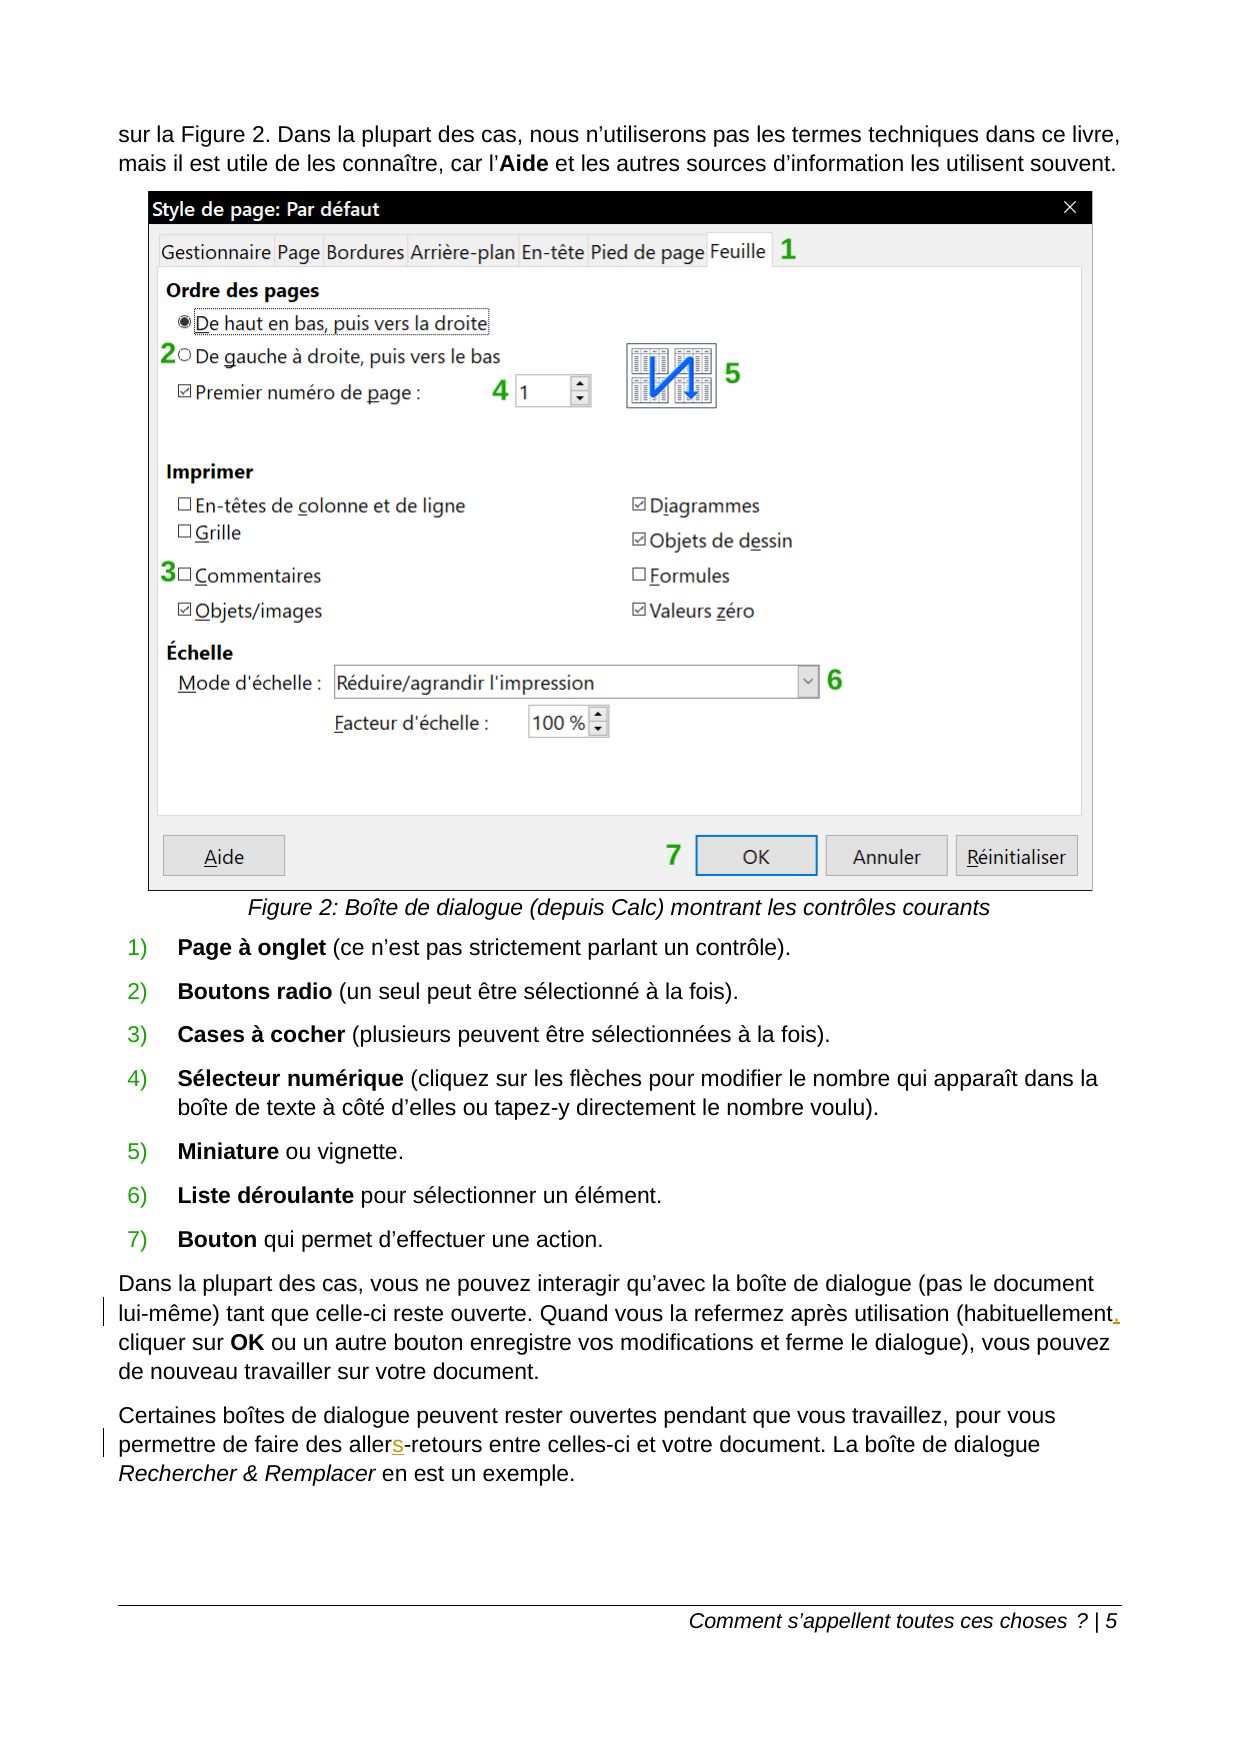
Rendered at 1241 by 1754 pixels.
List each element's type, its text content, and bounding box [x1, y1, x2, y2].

text Figure 2: Boîte de dialogue (depuis Calc) montrant les contrôles courants [118, 891, 1122, 920]
list Page à onglet (ce n’est pas strictement parlant un contrôle). [148, 932, 1122, 961]
text Certaines boîtes de dialogue peuvent rester ouvertes pendant que vous travaillez, pour vous permettre de faire des allers-retours entre celles-ci et votre document. La boîte de dialogue Rechercher & Remplacer en est un exemple. [118, 1399, 1122, 1486]
list Cases à cocher (plusieurs peuvent être sélectionnées à la fois). [148, 1019, 1122, 1049]
picture [148, 191, 1093, 891]
list Miniature ou vignette. [148, 1136, 1122, 1165]
list Boutons radio (un seul peut être sélectionné à la fois). [148, 976, 1122, 1005]
list Sélecteur numérique (cliquez sur les flèches pour modifier le nombre qui apparaît dans la boîte de texte à côté d’elles ou tapez-y directement le nombre voulu). [148, 1063, 1122, 1122]
list Bouton qui permet d’effectuer une action. [148, 1224, 1122, 1253]
text sur la Figure 2. Dans la plupart des cas, nous n’utiliserons pas les termes techniques dans ce livre, mais il est utile de les connaître, car l’Aide et les autres sources d’information les utilisent souvent. [118, 118, 1122, 176]
list Liste déroulante pour sélectionner un élément. [148, 1180, 1122, 1209]
text Dans la plupart des cas, vous ne pouvez interagir qu’avec la boîte de dialogue (pas le document lui-même) tant que celle-ci reste ouverte. Quand vous la refermez après utilisation (habituellement, cliquer sur OK ou un autre bouton enregistre vos modifications et ferme le dialogue), vous pouvez de nouveau travailler sur votre document. [118, 1267, 1122, 1384]
